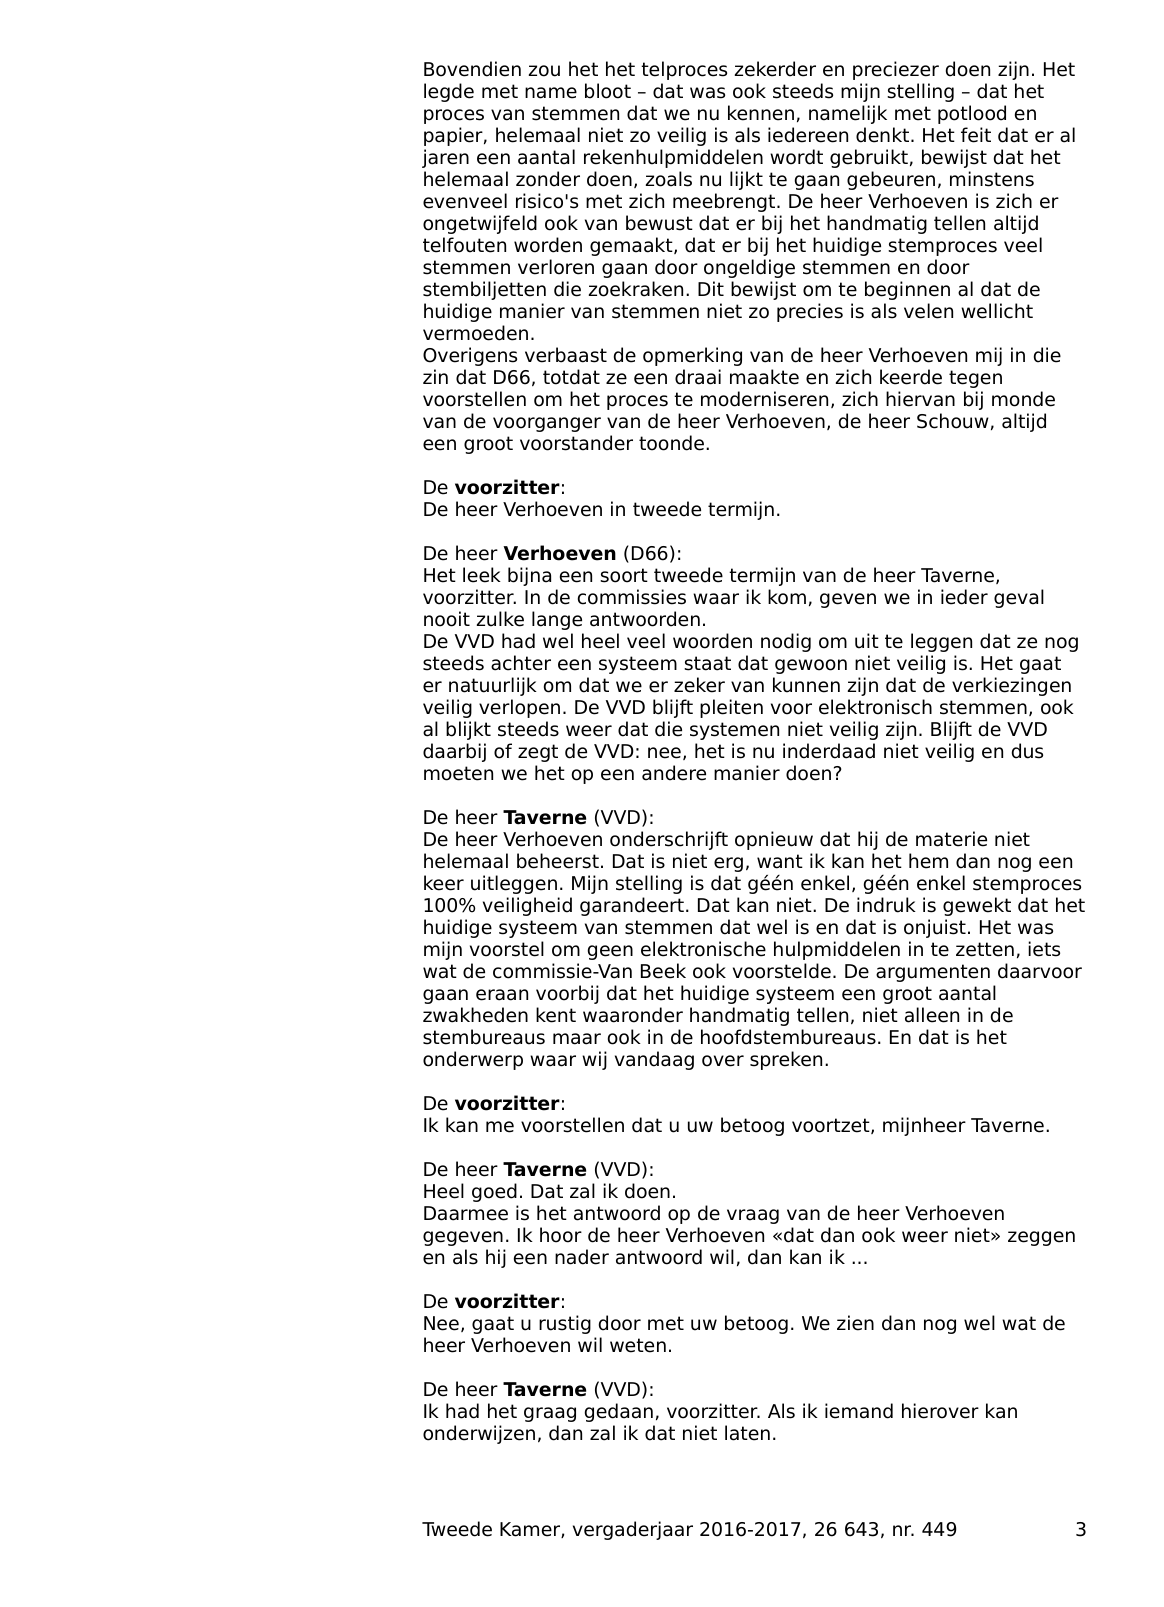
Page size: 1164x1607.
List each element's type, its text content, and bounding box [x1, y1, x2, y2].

text Overigens verbaast de opmerking van de heer Verhoeven mij in die zin dat D66, totdat ze een draai maakte en zich keerde tegen voorstellen om het proces te moderniseren, zich hiervan bij monde van de voorganger van de heer Verhoeven, de heer Schouw, altijd een groot voorstander toonde. [422, 345, 1087, 455]
text Bovendien zou het het telproces zekerder en preciezer doen zijn. Het legde met name bloot – dat was ook steeds mijn stelling – dat het proces van stemmen dat we nu kennen, namelijk met potlood en papier, helemaal niet zo veilig is als iedereen denkt. Het feit dat er al jaren een aantal rekenhulpmiddelen wordt gebruikt, bewijst dat het helemaal zonder doen, zoals nu lijkt te gaan gebeuren, minstens evenveel risico's met zich meebrengt. De heer Verhoeven is zich er ongetwijfeld ook van bewust dat er bij het handmatig tellen altijd telfouten worden gemaakt, dat er bij het huidige stemproces veel stemmen verloren gaan door ongeldige stemmen en door stembiljetten die zoekraken. Dit bewijst om te beginnen al dat de huidige manier van stemmen niet zo precies is als velen wellicht vermoeden. [422, 59, 1087, 345]
text De heer Taverne (VVD): [422, 1159, 1087, 1181]
text De voorzitter: [422, 1093, 1087, 1115]
text De heer Taverne (VVD): [422, 807, 1087, 829]
text Heel goed. Dat zal ik doen. [422, 1181, 1087, 1203]
text De VVD had wel heel veel woorden nodig om uit te leggen dat ze nog steeds achter een systeem staat dat gewoon niet veilig is. Het gaat er natuurlijk om dat we er zeker van kunnen zijn dat de verkiezingen veilig verlopen. De VVD blijft pleiten voor elektronisch stemmen, ook al blijkt steeds weer dat die systemen niet veilig zijn. Blijft de VVD daarbij of zegt de VVD: nee, het is nu inderdaad niet veilig en dus moeten we het op een andere manier doen? [422, 631, 1087, 785]
text De voorzitter: [422, 1291, 1087, 1313]
text Ik had het graag gedaan, voorzitter. Als ik iemand hierover kan onderwijzen, dan zal ik dat niet laten. [422, 1401, 1087, 1445]
text Ik kan me voorstellen dat u uw betoog voortzet, mijnheer Taverne. [422, 1115, 1087, 1137]
text De heer Verhoeven onderschrijft opnieuw dat hij de materie niet helemaal beheerst. Dat is niet erg, want ik kan het hem dan nog een keer uitleggen. Mijn stelling is dat géén enkel, géén enkel stemproces 100% veiligheid garandeert. Dat kan niet. De indruk is gewekt dat het huidige systeem van stemmen dat wel is en dat is onjuist. Het was mijn voorstel om geen elektronische hulpmiddelen in te zetten, iets wat de commissie-Van Beek ook voorstelde. De argumenten daarvoor gaan eraan voorbij dat het huidige systeem een groot aantal zwakheden kent waaronder handmatig tellen, niet alleen in de stembureaus maar ook in de hoofdstembureaus. En dat is het onderwerp waar wij vandaag over spreken. [422, 829, 1087, 1071]
text De heer Verhoeven (D66): [422, 543, 1087, 565]
text De heer Verhoeven in tweede termijn. [422, 499, 1087, 521]
text Het leek bijna een soort tweede termijn van de heer Taverne, voorzitter. In de commissies waar ik kom, geven we in ieder geval nooit zulke lange antwoorden. [422, 565, 1087, 631]
text Daarmee is het antwoord op de vraag van de heer Verhoeven gegeven. Ik hoor de heer Verhoeven «dat dan ook weer niet» zeggen en als hij een nader antwoord wil, dan kan ik ... [422, 1203, 1087, 1269]
text De heer Taverne (VVD): [422, 1379, 1087, 1401]
text Nee, gaat u rustig door met uw betoog. We zien dan nog wel wat de heer Verhoeven wil weten. [422, 1313, 1087, 1357]
text De voorzitter: [422, 477, 1087, 499]
